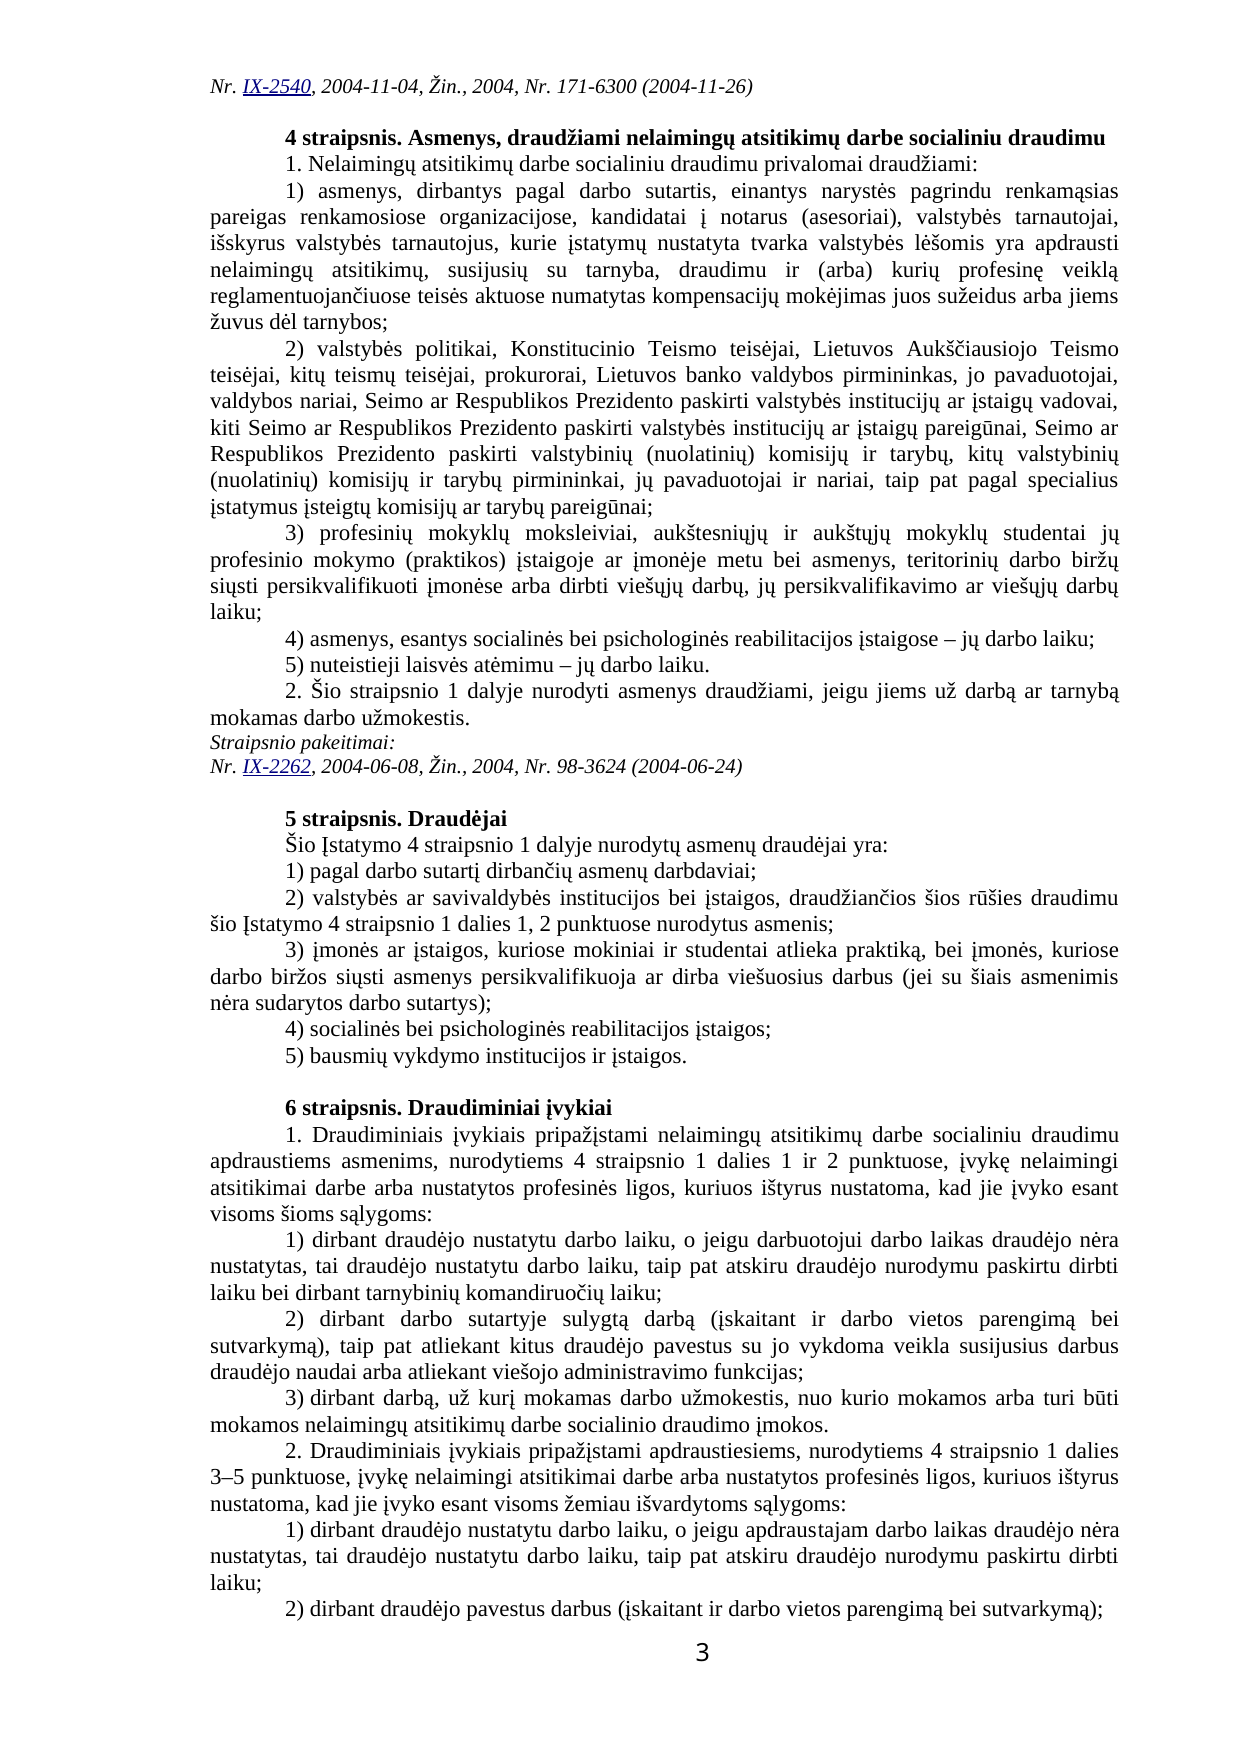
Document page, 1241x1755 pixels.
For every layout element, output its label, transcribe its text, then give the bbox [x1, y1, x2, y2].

text 1) asmenys, dirbantys pagal darbo sutartis, einantys narystės pagrindu renkamąsias pareigas renkamosiose organizacijose, kandidatai į notarus (asesoriai), valstybės tarnautojai, išskyrus valstybės tarnautojus, kurie įstatymų nustatyta tvarka valstybės lėšomis yra apdrausti nelaimingų atsitikimų, susijusių su tarnyba, draudimu ir (arba) kurių profesinę veiklą reglamentuojančiuose teisės aktuose numatytas kompensacijų mokėjimas juos sužeidus arba jiems žuvus dėl tarnybos; [210, 177, 1120, 335]
text 4) asmenys, esantys socialinės bei psichologinės reabilitacijos įstaigose – jų darbo laiku; [210, 625, 1120, 651]
text 5) bausmių vykdymo institucijos ir įstaigos. [210, 1042, 1120, 1068]
text 4) socialinės bei psichologinės reabilitacijos įstaigos; [210, 1015, 1120, 1042]
text 2) dirbant draudėjo pavestus darbus (įskaitant ir darbo vietos parengimą bei sutvarkymą); [210, 1595, 1120, 1622]
text Šio Įstatymo 4 straipsnio 1 dalyje nurodytų asmenų draudėjai yra: [210, 831, 1120, 857]
text 2. Draudiminiais įvykiais pripažįstami apdraustiesiems, nurodytiems 4 straipsnio 1 dalies 3–5 punktuose, įvykę nelaimingi atsitikimai darbe arba nustatytos profesinės ligos, kuriuos ištyrus nustatoma, kad jie įvyko esant visoms žemiau išvardytoms sąlygoms: [210, 1437, 1120, 1516]
text 1) dirbant draudėjo nustatytu darbo laiku, o jeigu darbuotojui darbo laikas draudėjo nėra nustatytas, tai draudėjo nustatytu darbo laiku, taip pat atskiru draudėjo nurodymu paskirtu dirbti laiku bei dirbant tarnybinių komandiruočių laiku; [210, 1226, 1120, 1305]
text Straipsnio pakeitimai: [210, 730, 1120, 754]
text 1. Nelaimingų atsitikimų darbe socialiniu draudimu privalomai draudžiami: [210, 150, 1120, 177]
text 2) dirbant darbo sutartyje sulygtą darbą (įskaitant ir darbo vietos parengimą bei sutvarkymą), taip pat atliekant kitus draudėjo pavestus su jo vykdoma veikla susijusius darbus draudėjo naudai arba atliekant viešojo administravimo funkcijas; [210, 1305, 1120, 1384]
text 4 straipsnis. Asmenys, draudžiami nelaimingų atsitikimų darbe socialiniu draudimu [210, 124, 1120, 150]
text 3) profesinių mokyklų moksleiviai, aukštesniųjų ir aukštųjų mokyklų studentai jų profesinio mokymo (praktikos) įstaigoje ar įmonėje metu bei asmenys, teritorinių darbo biržų siųsti persikvalifikuoti įmonėse arba dirbti viešųjų darbų, jų persikvalifikavimo ar viešųjų darbų laiku; [210, 519, 1120, 625]
text 5) nuteistieji laisvės atėmimu – jų darbo laiku. [210, 651, 1120, 677]
text 5 straipsnis. Draudėjai [210, 804, 1120, 831]
text 3) dirbant darbą, už kurį mokamas darbo užmokestis, nuo kurio mokamos arba turi būti mokamos nelaimingų atsitikimų darbe socialinio draudimo įmokos. [210, 1384, 1120, 1437]
text 6 straipsnis. Draudiminiai įvykiai [210, 1094, 1120, 1121]
text 3) įmonės ar įstaigos, kuriose mokiniai ir studentai atlieka praktiką, bei įmonės, kuriose darbo biržos siųsti asmenys persikvalifikuoja ar dirba viešuosius darbus (jei su šiais asmenimis nėra sudarytos darbo sutartys); [210, 936, 1120, 1015]
text 1) dirbant draudėjo nustatytu darbo laiku, o jeigu apdraus­tajam darbo laikas draudėjo nėra nustatytas, tai draudėjo nustatytu darbo laiku, taip pat atskiru draudėjo nurodymu paskirtu dirbti laiku; [210, 1516, 1120, 1595]
text 1) pagal darbo sutartį dirbančių asmenų darbdaviai; [210, 857, 1120, 884]
text 2. Šio straipsnio 1 dalyje nurodyti asmenys draudžiami, jeigu jiems už darbą ar tarnybą mokamas darbo užmokestis. [210, 677, 1120, 730]
text 2) valstybės politikai, Konstitucinio Teismo teisėjai, Lietuvos Aukščiausiojo Teismo teisėjai, kitų teismų teisėjai, prokurorai, Lietuvos banko valdybos pirmininkas, jo pavaduotojai, valdybos nariai, Seimo ar Respublikos Prezidento paskirti valstybės institucijų ar įstaigų vadovai, kiti Seimo ar Respublikos Prezidento paskirti valstybės institucijų ar įstaigų pareigūnai, Seimo ar Respublikos Prezidento paskirti valstybinių (nuolatinių) komisijų ir tarybų, kitų valstybinių (nuolatinių) komisijų ir tarybų pirmininkai, jų pavaduotojai ir nariai, taip pat pagal specialius įstatymus įsteigtų komisijų ar tarybų pareigūnai; [210, 335, 1120, 519]
text 1. Draudiminiais įvykiais pripažįstami nelaimingų atsitikimų darbe socialiniu draudimu apdraustiems asmenims, nurodytiems 4 straipsnio 1 dalies 1 ir 2 punktuose, įvykę nelaimingi atsitikimai darbe arba nustatytos profesinės ligos, kuriuos ištyrus nustatoma, kad jie įvyko esant visoms šioms sąlygoms: [210, 1121, 1120, 1226]
text Nr. IX-2540, 2004-11-04, Žin., 2004, Nr. 171-6300 (2004-11-26) [210, 73, 1120, 98]
text 2) valstybės ar savivaldybės institucijos bei įstaigos, draudžiančios šios rūšies draudimu šio Įstatymo 4 straipsnio 1 dalies 1, 2 punktuose nurodytus asmenis; [210, 884, 1120, 936]
text Nr. IX-2262, 2004-06-08, Žin., 2004, Nr. 98-3624 (2004-06-24) [210, 754, 1120, 778]
